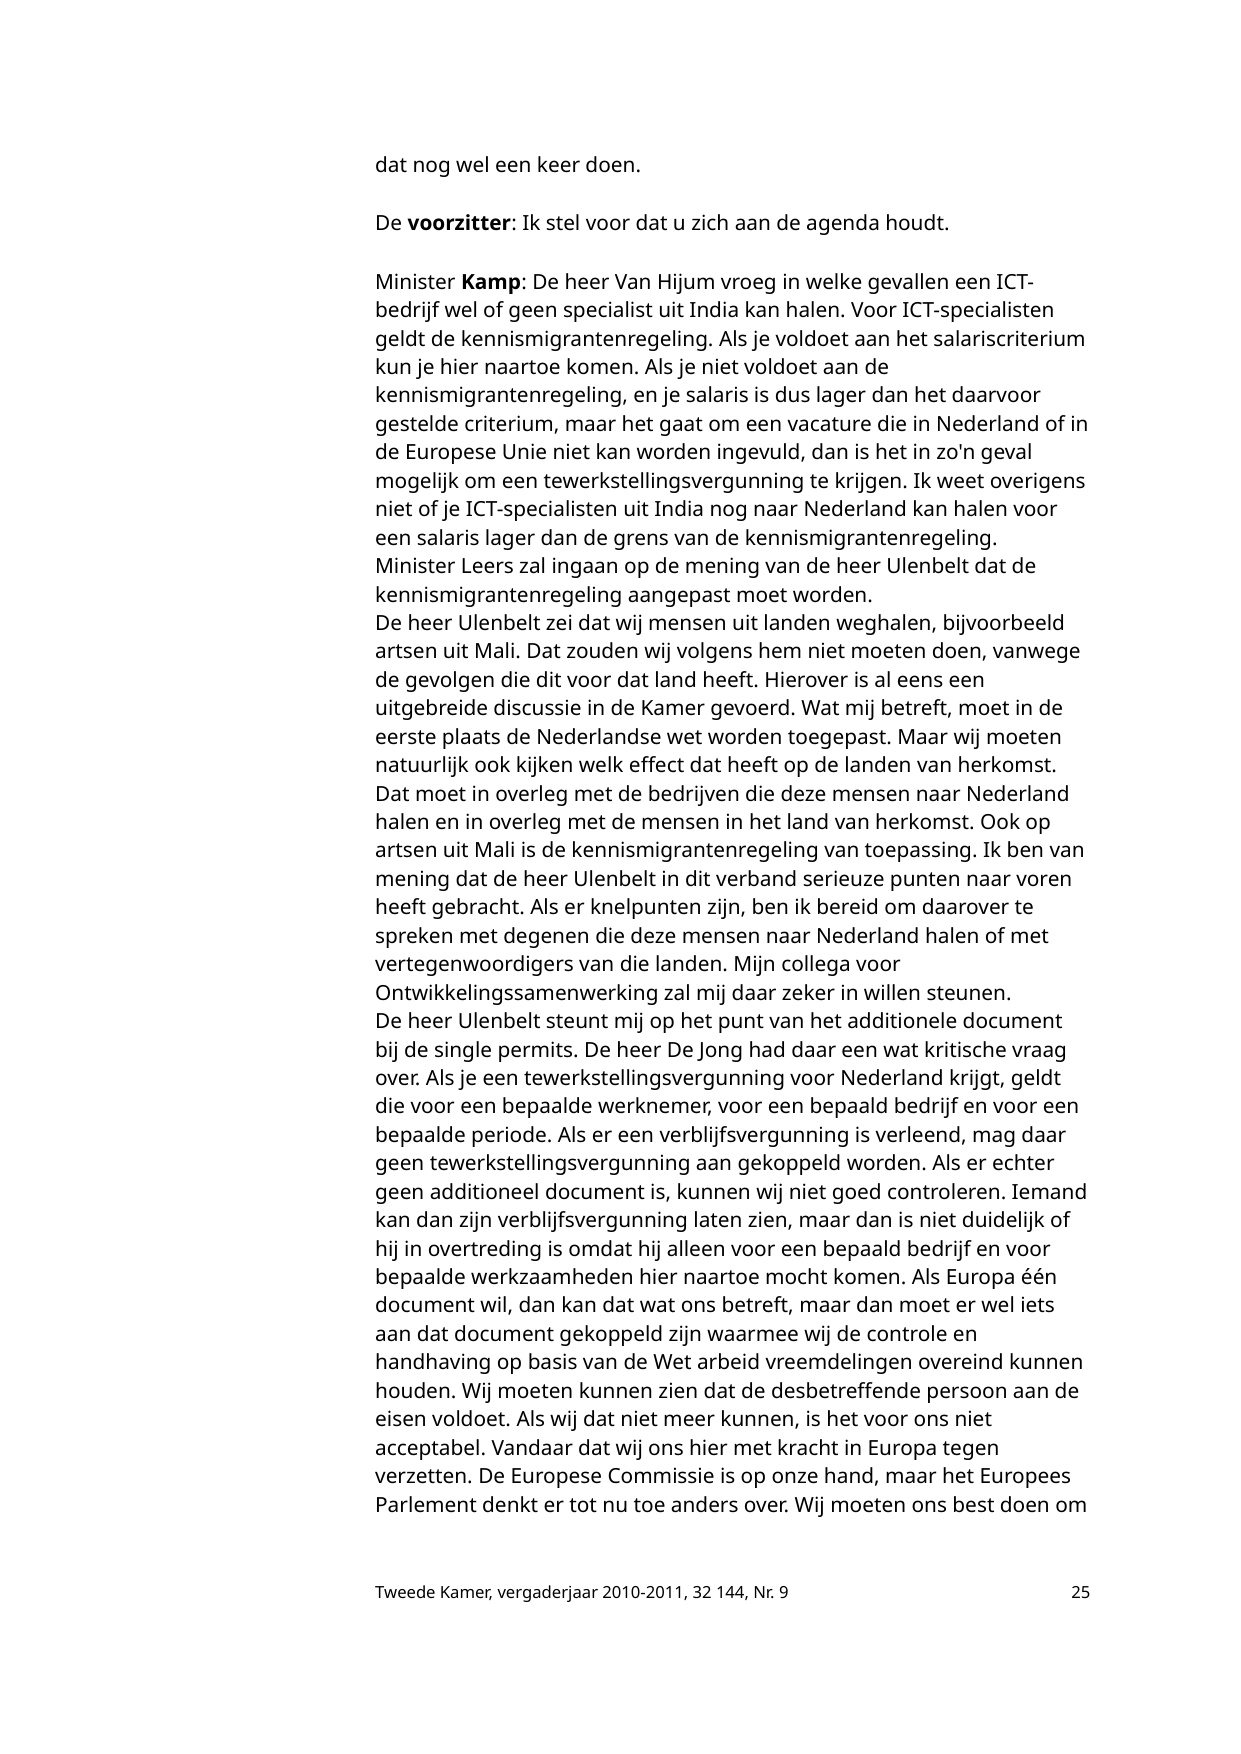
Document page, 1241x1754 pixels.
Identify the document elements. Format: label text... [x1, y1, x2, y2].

text Minister Kamp: De heer Van Hijum vroeg in welke gevallen een ICT-bedrijf wel of geen specialist uit India kan halen. Voor ICT-specialisten geldt de kennismigrantenregeling. Als je voldoet aan het salariscriterium kun je hier naartoe komen. Als je niet voldoet aan de kennismigrantenregeling, en je salaris is dus lager dan het daarvoor gestelde criterium, maar het gaat om een vacature die in Nederland of in de Europese Unie niet kan worden ingevuld, dan is het in zo'n geval mogelijk om een tewerkstellingsvergunning te krijgen. Ik weet overigens niet of je ICT-specialisten uit India nog naar Nederland kan halen voor een salaris lager dan de grens van de kennismigrantenregeling. [375, 267, 1090, 551]
text De heer Ulenbelt zei dat wij mensen uit landen weghalen, bijvoorbeeld artsen uit Mali. Dat zouden wij volgens hem niet moeten doen, vanwege de gevolgen die dit voor dat land heeft. Hierover is al eens een uitgebreide discussie in de Kamer gevoerd. Wat mij betreft, moet in de eerste plaats de Nederlandse wet worden toegepast. Maar wij moeten natuurlijk ook kijken welk effect dat heeft op de landen van herkomst. Dat moet in overleg met de bedrijven die deze mensen naar Nederland halen en in overleg met de mensen in het land van herkomst. Ook op artsen uit Mali is de kennismigrantenregeling van toepassing. Ik ben van mening dat de heer Ulenbelt in dit verband serieuze punten naar voren heeft gebracht. Als er knelpunten zijn, ben ik bereid om daarover te spreken met degenen die deze mensen naar Nederland halen of met vertegenwoordigers van die landen. Mijn collega voor Ontwikkelingssamenwerking zal mij daar zeker in willen steunen. [375, 608, 1090, 1006]
text De heer Ulenbelt steunt mij op het punt van het additionele document bij de single permits. De heer De Jong had daar een wat kritische vraag over. Als je een tewerkstellingsvergunning voor Nederland krijgt, geldt die voor een bepaalde werknemer, voor een bepaald bedrijf en voor een bepaalde periode. Als er een verblijfsvergunning is verleend, mag daar geen tewerkstellingsvergunning aan gekoppeld worden. Als er echter geen additioneel document is, kunnen wij niet goed controleren. Iemand kan dan zijn verblijfsvergunning laten zien, maar dan is niet duidelijk of hij in overtreding is omdat hij alleen voor een bepaald bedrijf en voor bepaalde werkzaamheden hier naartoe mocht komen. Als Europa één document wil, dan kan dat wat ons betreft, maar dan moet er wel iets aan dat document gekoppeld zijn waarmee wij de controle en handhaving op basis van de Wet arbeid vreemdelingen overeind kunnen houden. Wij moeten kunnen zien dat de desbetreffende persoon aan de eisen voldoet. Als wij dat niet meer kunnen, is het voor ons niet acceptabel. Vandaar dat wij ons hier met kracht in Europa tegen verzetten. De Europese Commissie is op onze hand, maar het Europees Parlement denkt er tot nu toe anders over. Wij moeten ons best doen om [375, 1006, 1090, 1518]
text dat nog wel een keer doen. [375, 150, 1090, 178]
text De voorzitter: Ik stel voor dat u zich aan de agenda houdt. [375, 208, 1090, 237]
text Minister Leers zal ingaan op de mening van de heer Ulenbelt dat de kennismigrantenregeling aangepast moet worden. [375, 551, 1090, 608]
